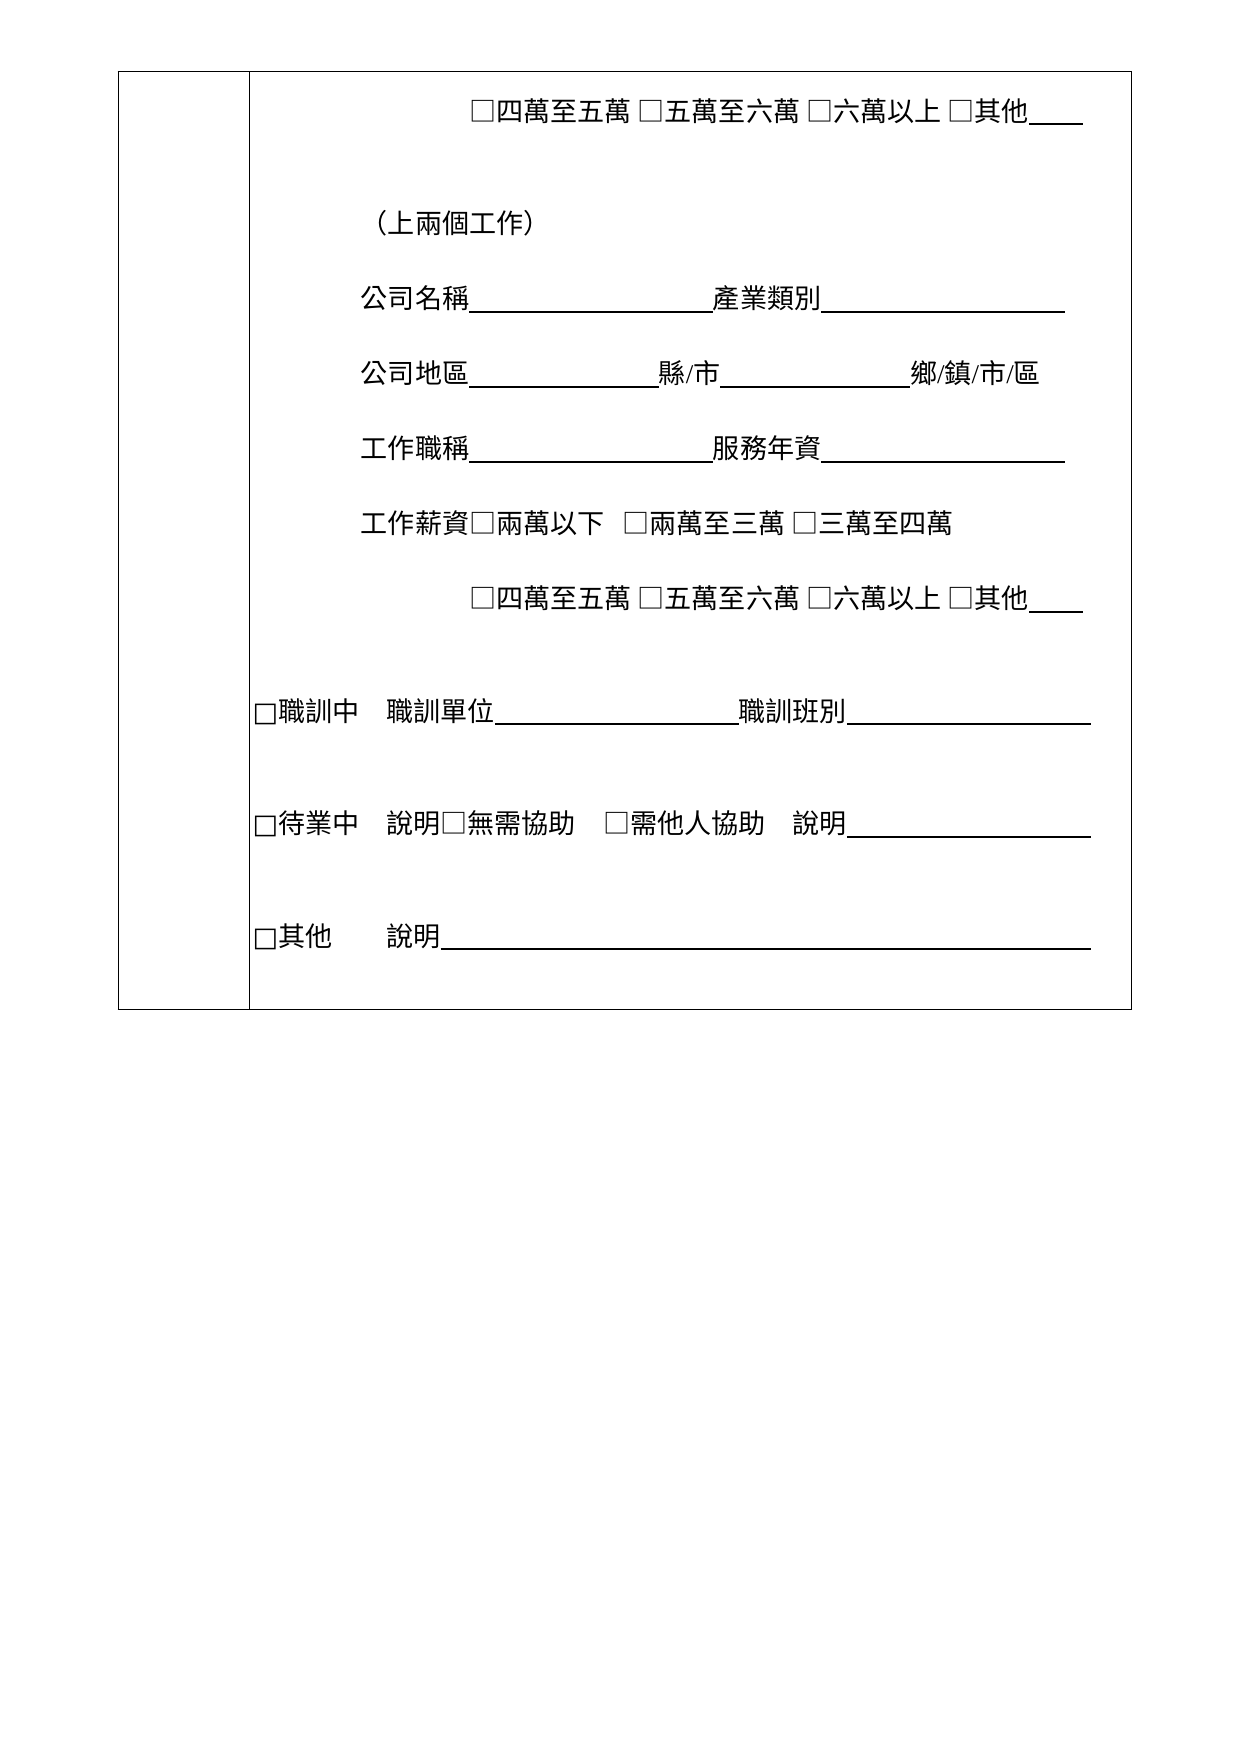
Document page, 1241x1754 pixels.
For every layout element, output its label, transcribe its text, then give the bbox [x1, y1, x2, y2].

table_cell □四萬至五萬 □五萬至六萬 □六萬以上 □其他 （上兩個工作） 公司名稱 產業類別 公司地區 縣/市 鄉/鎮/市/區 工作職稱 服務年資 工作薪資□兩萬以下 □兩萬至三萬 □三萬至四萬 □四萬至五萬 □五萬至六萬 □六萬以上 □其他 □職訓中 職訓單位 職訓班別 □待業中 說明□無需協助 □需他人協助 說明 □其他 說明 [250, 72, 1131, 1009]
table_cell [119, 72, 249, 1009]
